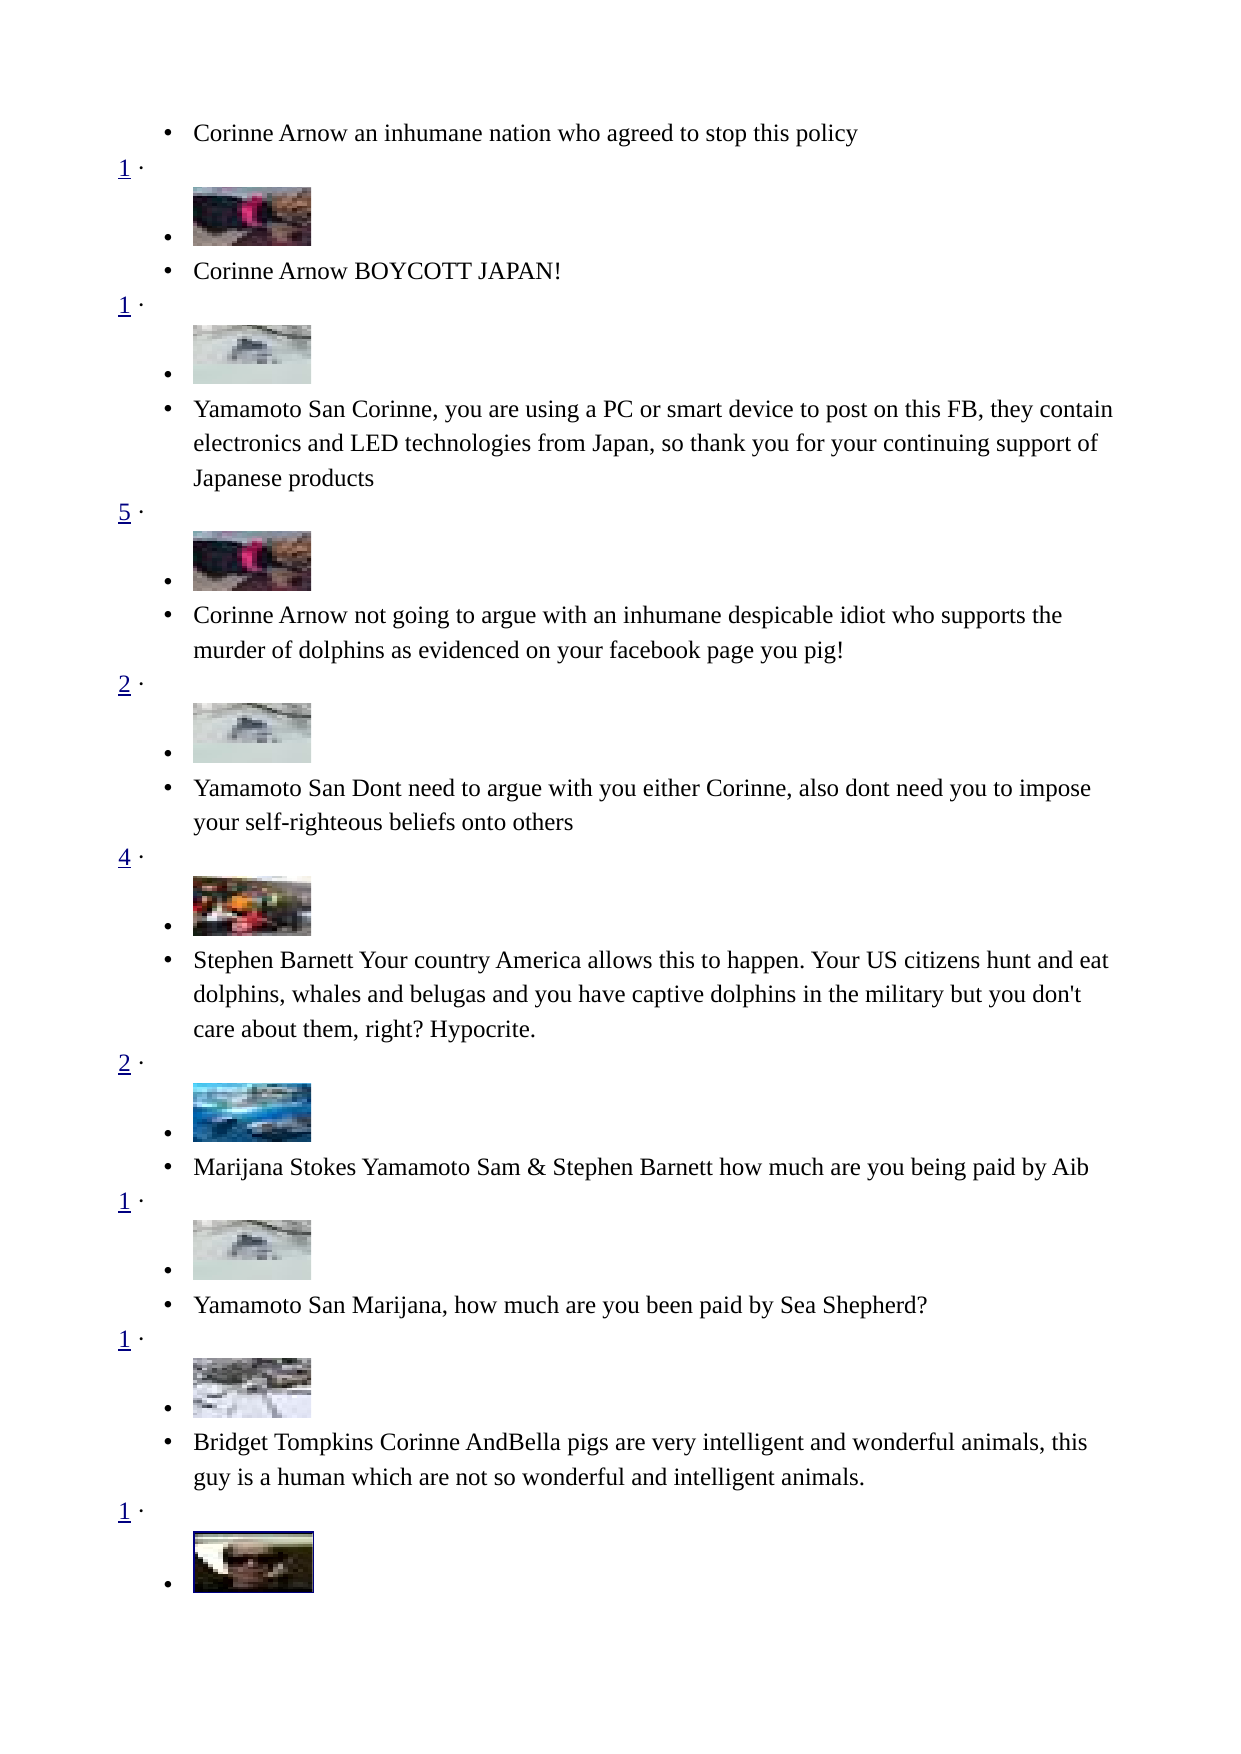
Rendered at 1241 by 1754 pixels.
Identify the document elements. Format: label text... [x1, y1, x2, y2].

list Yamamoto San Corinne, you are using a PC or smart device to post on this FB, they contain electronics and LED technologies from Japan, so thank you for your continuing support of Japanese products [164, 394, 1122, 491]
picture [193, 531, 312, 591]
picture [193, 325, 312, 384]
list Stephen Barnett Your country America allows this to happen. Your US citizens hunt and eat dolphins, whales and belugas and you have captive dolphins in the military but you don't care about them, right? Hypocrite. [164, 945, 1122, 1043]
text 1 · [118, 1324, 1122, 1353]
list Yamamoto San Dont need to argue with you either Corinne, also dont need you to impose your self-righteous beliefs onto others [164, 773, 1122, 836]
text 2 · [118, 1048, 1122, 1077]
picture [193, 876, 312, 936]
text 1 · [118, 153, 1122, 181]
text 2 · [118, 669, 1122, 698]
list Bridget Tompkins Corinne AndBella pigs are very intelligent and wonderful animals, this guy is a human which are not so wonderful and intelligent animals. [164, 1427, 1122, 1491]
picture [193, 703, 312, 763]
list Corinne Arnow an inhumane nation who agreed to stop this policy [164, 118, 1122, 147]
text 4 · [118, 842, 1122, 871]
list Yamamoto San Marijana, how much are you been paid by Sea Shepherd? [164, 1290, 1122, 1318]
text 1 · [118, 1186, 1122, 1215]
list Corinne Arnow BOYCOTT JAPAN! [164, 256, 1122, 285]
text 1 · [118, 1496, 1122, 1525]
picture [193, 1220, 312, 1280]
picture [193, 187, 312, 246]
text 1 · [118, 290, 1122, 319]
picture [193, 1358, 312, 1418]
list Marijana Stokes Yamamoto Sam & Stephen Barnett how much are you being paid by Aib [164, 1152, 1122, 1181]
picture [195, 1533, 313, 1592]
picture [193, 1083, 312, 1142]
list Corinne Arnow not going to argue with an inhumane despicable idiot who supports the murder of dolphins as evidenced on your facebook page you pig! [164, 601, 1122, 664]
text 5 · [118, 497, 1122, 526]
